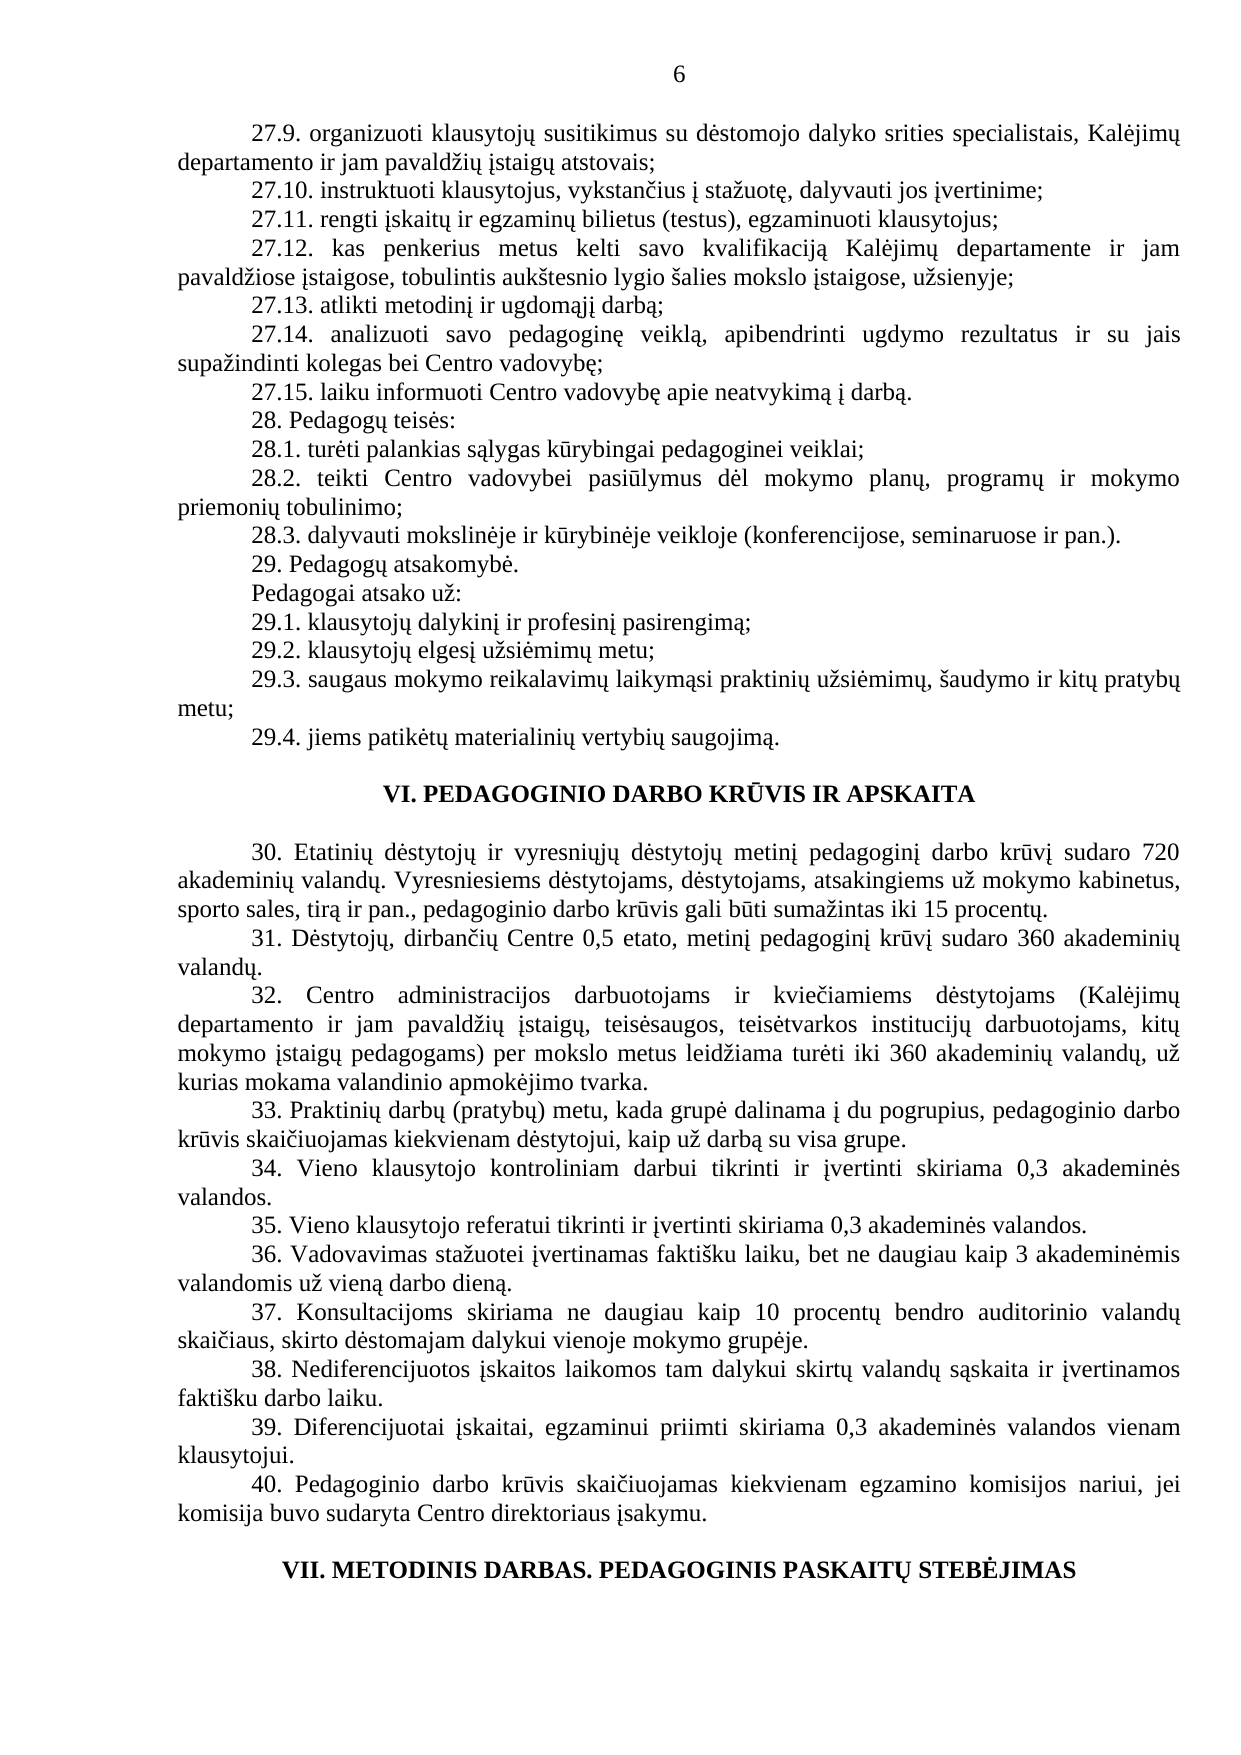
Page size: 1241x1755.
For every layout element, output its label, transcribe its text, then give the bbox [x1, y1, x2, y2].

text 27.14. analizuoti savo pedagoginę veiklą, apibendrinti ugdymo rezultatus ir su jais supažindinti kolegas bei Centro vadovybę; [177, 319, 1181, 377]
text 27.10. instruktuoti klausytojus, vykstančius į stažuotę, dalyvauti jos įvertinime; [177, 176, 1181, 204]
text 29.1. klausytojų dalykinį ir profesinį pasirengimą; [177, 607, 1181, 636]
text 29.4. jiems patikėtų materialinių vertybių saugojimą. [177, 722, 1181, 751]
text 28.2. teikti Centro vadovybei pasiūlymus dėl mokymo planų, programų ir mokymo priemonių tobulinimo; [177, 463, 1181, 521]
text 28.3. dalyvauti mokslinėje ir kūrybinėje veikloje (konferencijose, seminaruose ir pan.). [177, 521, 1181, 549]
text 32. Centro administracijos darbuotojams ir kviečiamiems dėstytojams (Kalėjimų departamento ir jam pavaldžių įstaigų, teisėsaugos, teisėtvarkos institucijų darbuotojams, kitų mokymo įstaigų pedagogams) per mokslo metus leidžiama turėti iki 360 akademinių valandų, už kurias mokama valandinio apmokėjimo tvarka. [177, 981, 1181, 1096]
text 36. Vadovavimas stažuotei įvertinamas faktišku laiku, bet ne daugiau kaip 3 akademinėmis valandomis už vieną darbo dieną. [177, 1239, 1181, 1297]
text 28.1. turėti palankias sąlygas kūrybingai pedagoginei veiklai; [177, 434, 1181, 463]
text 27.13. atlikti metodinį ir ugdomąjį darbą; [177, 291, 1181, 319]
text 38. Nediferencijuotos įskaitos laikomos tam dalykui skirtų valandų sąskaita ir įvertinamos faktišku darbo laiku. [177, 1354, 1181, 1412]
text VI. PEDAGOGINIO DARBO KRŪVIS IR APSKAITA [177, 779, 1181, 808]
text 27.12. kas penkerius metus kelti savo kvalifikaciją Kalėjimų departamente ir jam pavaldžiose įstaigose, tobulintis aukštesnio lygio šalies mokslo įstaigose, užsienyje; [177, 233, 1181, 291]
text 37. Konsultacijoms skiriama ne daugiau kaip 10 procentų bendro auditorinio valandų skaičiaus, skirto dėstomajam dalykui vienoje mokymo grupėje. [177, 1297, 1181, 1354]
text 29.2. klausytojų elgesį užsiėmimų metu; [177, 636, 1181, 664]
text 29.3. saugaus mokymo reikalavimų laikymąsi praktinių užsiėmimų, šaudymo ir kitų pratybų metu; [177, 664, 1181, 722]
text 39. Diferencijuotai įskaitai, egzaminui priimti skiriama 0,3 akademinės valandos vienam klausytojui. [177, 1412, 1181, 1469]
text 29. Pedagogų atsakomybė. [177, 549, 1181, 578]
text 35. Vieno klausytojo referatui tikrinti ir įvertinti skiriama 0,3 akademinės valandos. [177, 1211, 1181, 1239]
text 27.9. organizuoti klausytojų susitikimus su dėstomojo dalyko srities specialistais, Kalėjimų departamento ir jam pavaldžių įstaigų atstovais; [177, 118, 1181, 176]
text 31. Dėstytojų, dirbančių Centre 0,5 etato, metinį pedagoginį krūvį sudaro 360 akademinių valandų. [177, 923, 1181, 981]
text 28. Pedagogų teisės: [177, 406, 1181, 434]
text 34. Vieno klausytojo kontroliniam darbui tikrinti ir įvertinti skiriama 0,3 akademinės valandos. [177, 1153, 1181, 1211]
text 30. Etatinių dėstytojų ir vyresniųjų dėstytojų metinį pedagoginį darbo krūvį sudaro 720 akademinių valandų. Vyresniesiems dėstytojams, dėstytojams, atsakingiems už mokymo kabinetus, sporto sales, tirą ir pan., pedagoginio darbo krūvis gali būti sumažintas iki 15 procentų. [177, 837, 1181, 923]
text 40. Pedagoginio darbo krūvis skaičiuojamas kiekvienam egzamino komisijos nariui, jei komisija buvo sudaryta Centro direktoriaus įsakymu. [177, 1469, 1181, 1527]
text Pedagogai atsako už: [177, 578, 1181, 607]
text 27.15. laiku informuoti Centro vadovybę apie neatvykimą į darbą. [177, 377, 1181, 406]
text 33. Praktinių darbų (pratybų) metu, kada grupė dalinama į du pogrupius, pedagoginio darbo krūvis skaičiuojamas kiekvienam dėstytojui, kaip už darbą su visa grupe. [177, 1096, 1181, 1153]
text VII. METODINIS DARBAS. PEDAGOGINIS PASKAITŲ STEBĖJIMAS [177, 1556, 1181, 1584]
text 27.11. rengti įskaitų ir egzaminų bilietus (testus), egzaminuoti klausytojus; [177, 204, 1181, 233]
